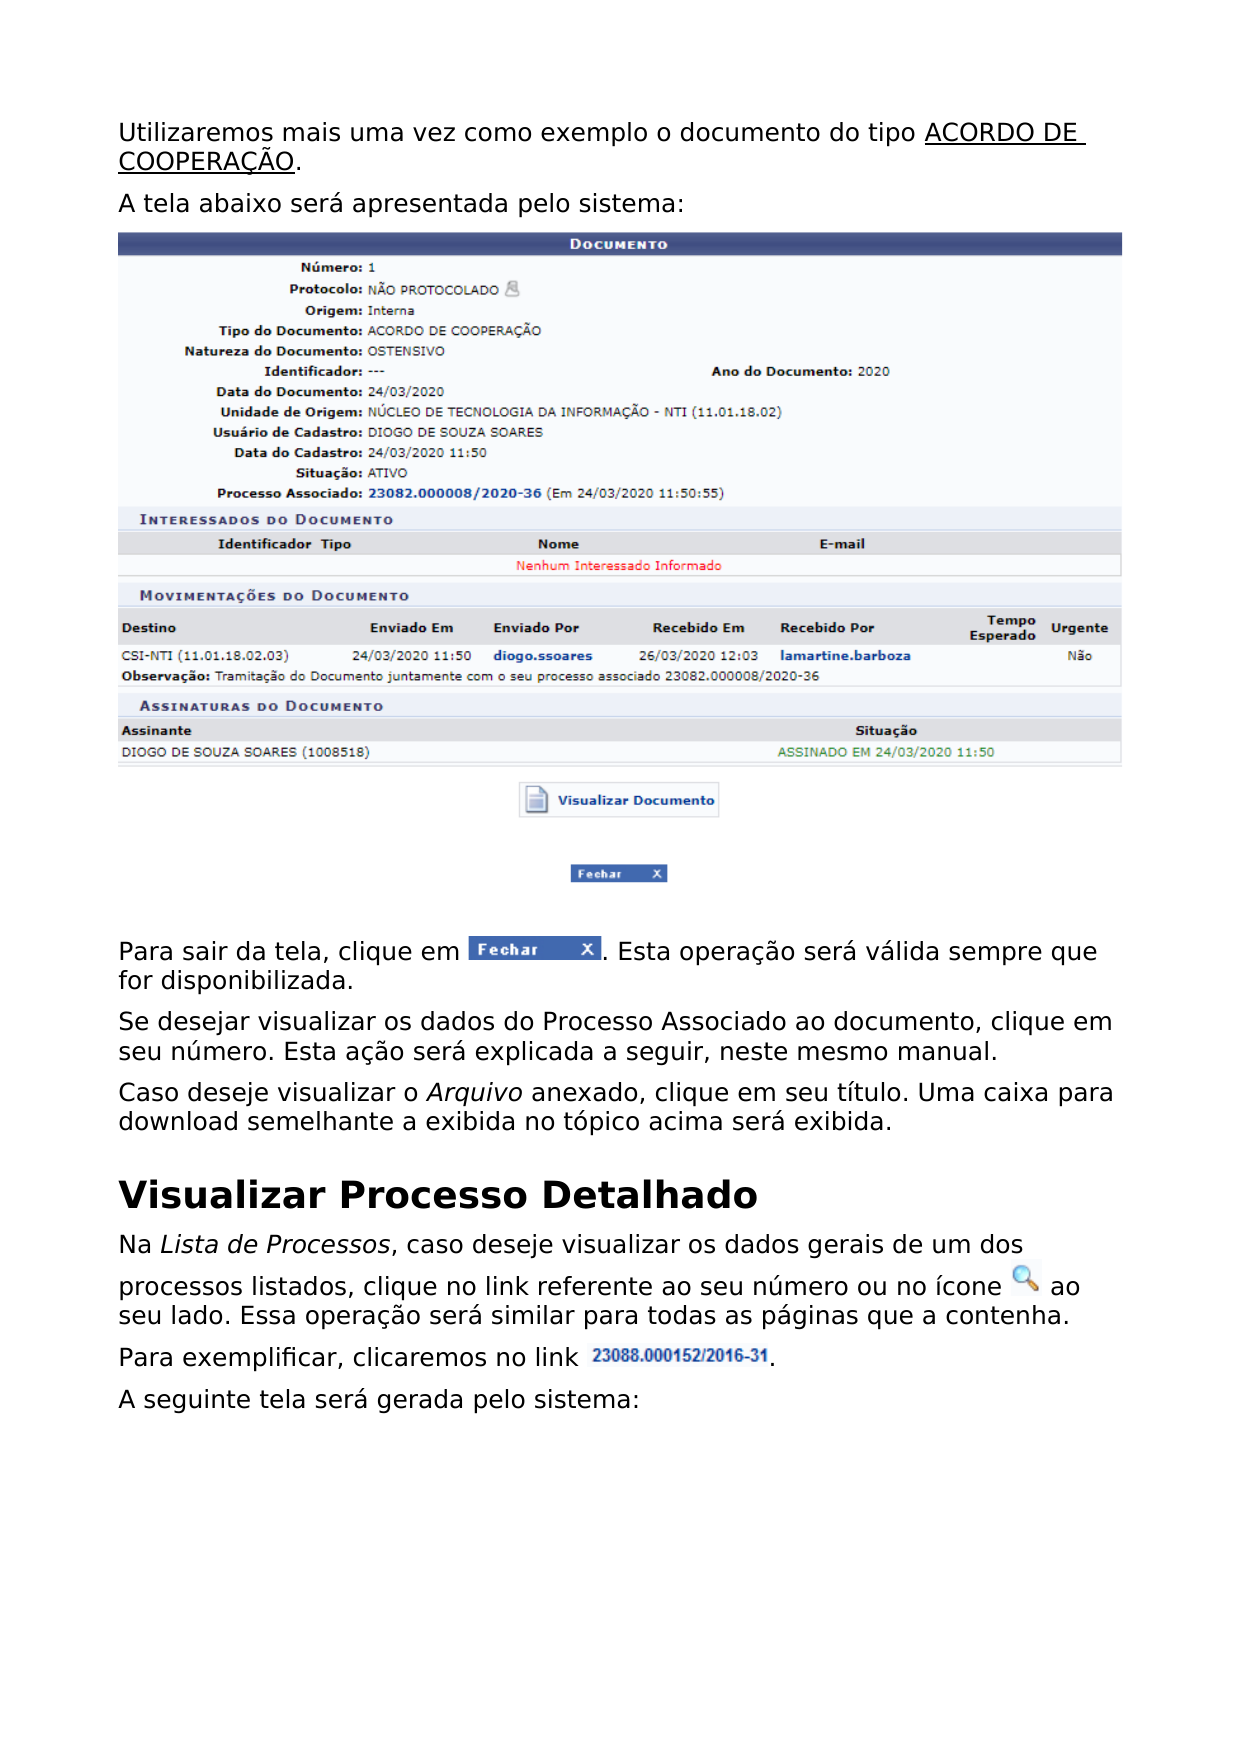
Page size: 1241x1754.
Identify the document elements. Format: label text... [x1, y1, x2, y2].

picture [118, 230, 1123, 895]
text Para sair da tela, clique em . Esta operação será válida sempre que for disponibilizada. [118, 936, 1122, 995]
text Caso deseje visualizar o Arquivo anexado, clique em seu título. Uma caixa para download semelhante a exibida no tópico acima será exibida. [118, 1078, 1122, 1137]
picture [1010, 1259, 1042, 1296]
picture [587, 1343, 769, 1367]
text Se desejar visualizar os dados do Processo Associado ao documento, clique em seu número. Esta ação será explicada a seguir, neste mesmo manual. [118, 1007, 1122, 1066]
text A tela abaixo será apresentada pelo sistema: [118, 189, 1122, 218]
text A seguinte tela será gerada pelo sistema: [118, 1385, 1122, 1414]
subtitle Visualizar Processo Detalhado [118, 1174, 1122, 1218]
text Utilizaremos mais uma vez como exemplo o documento do tipo ACORDO DE COOPERAÇÃO. [118, 118, 1122, 176]
text Para exemplificar, clicaremos no link . [118, 1343, 1122, 1372]
picture [468, 936, 602, 960]
text Na Lista de Processos, caso deseje visualizar os dados gerais de um dos processos listados, clique no link referente ao seu número ou no ícone ao seu lado. Essa operação será similar para todas as páginas que a contenha. [118, 1230, 1122, 1331]
